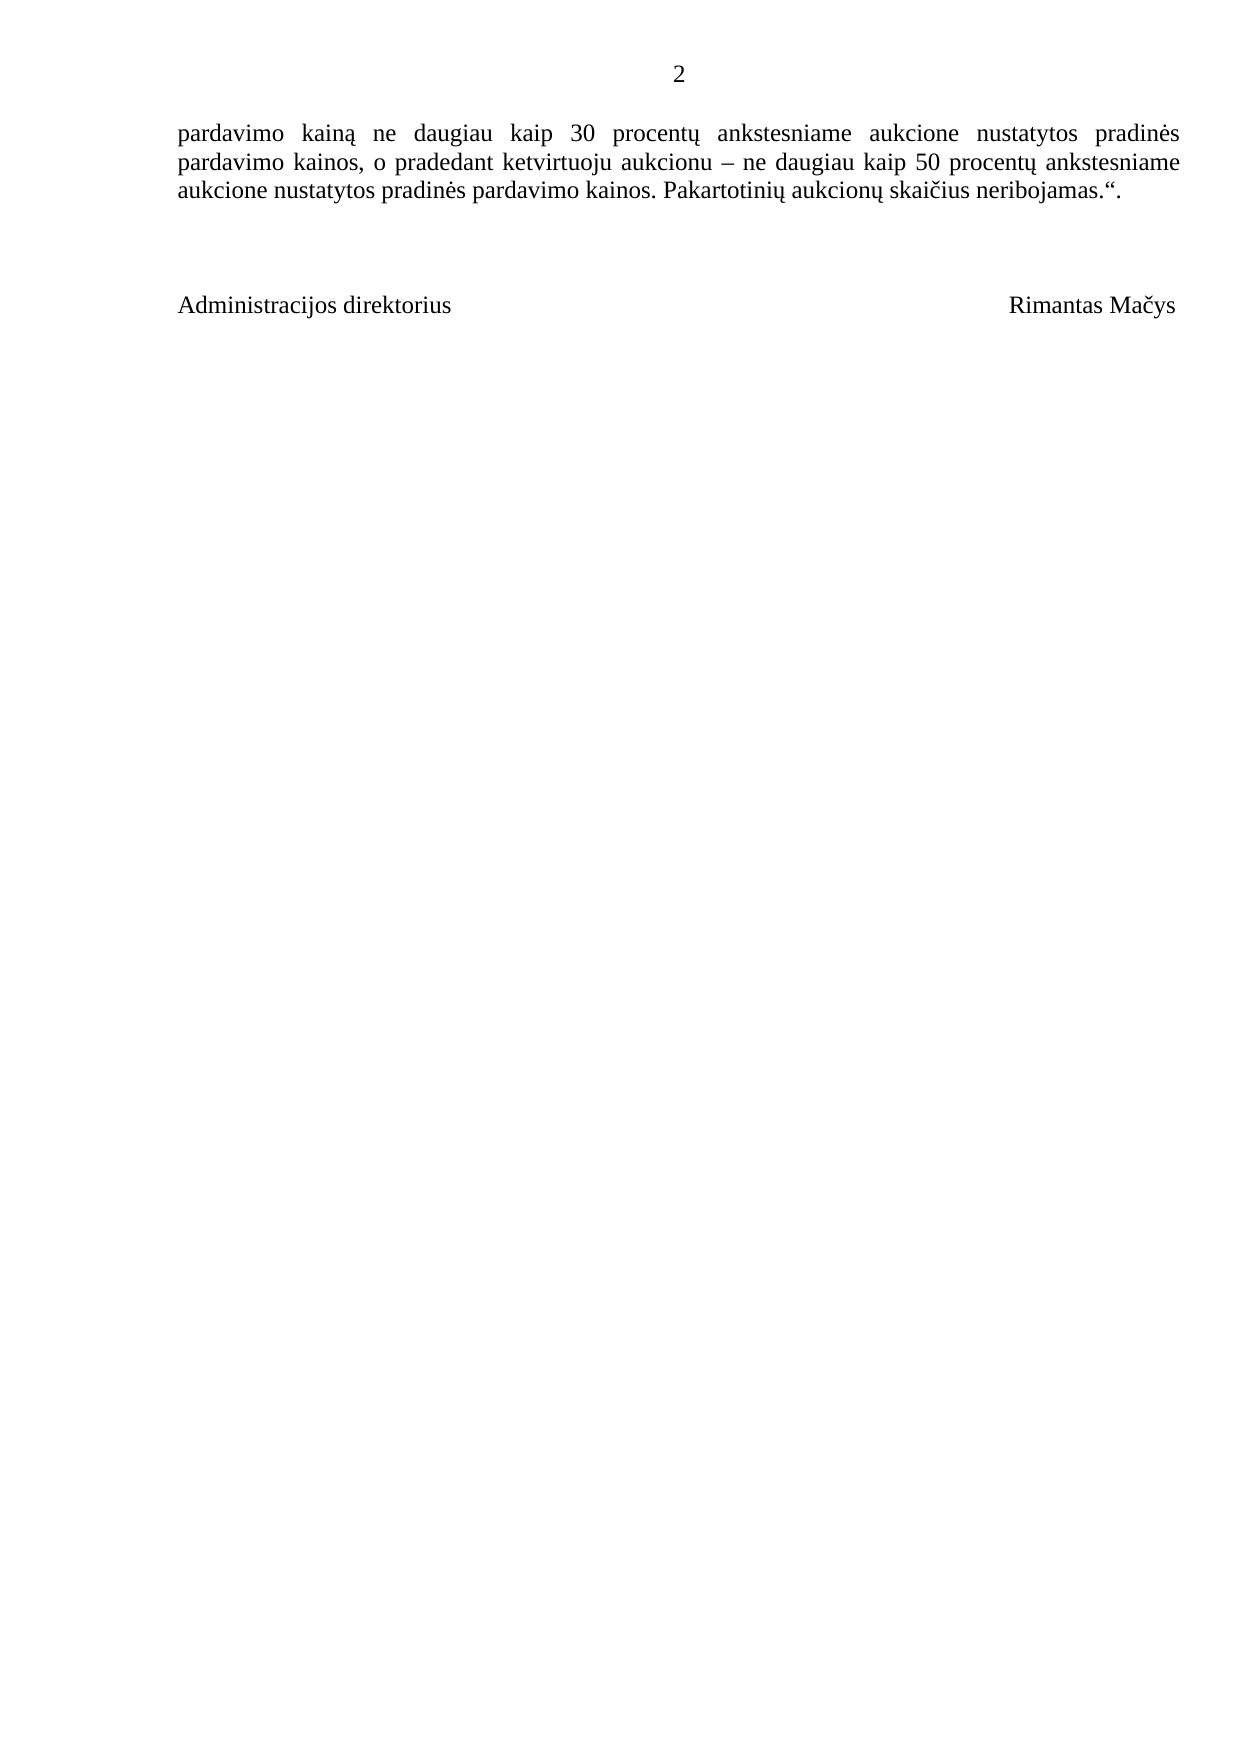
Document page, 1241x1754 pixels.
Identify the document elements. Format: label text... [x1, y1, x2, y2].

text Administracijos direktorius Rimantas Mačys [177, 291, 1181, 319]
text pardavimo kainą ne daugiau kaip 30 procentų ankstesniame aukcione nustatytos pradinės pardavimo kainos, o pradedant ketvirtuoju aukcionu – ne daugiau kaip 50 procentų ankstesniame aukcione nustatytos pradinės pardavimo kainos. Pakartotinių aukcionų skaičius neribojamas.“. [177, 118, 1181, 204]
